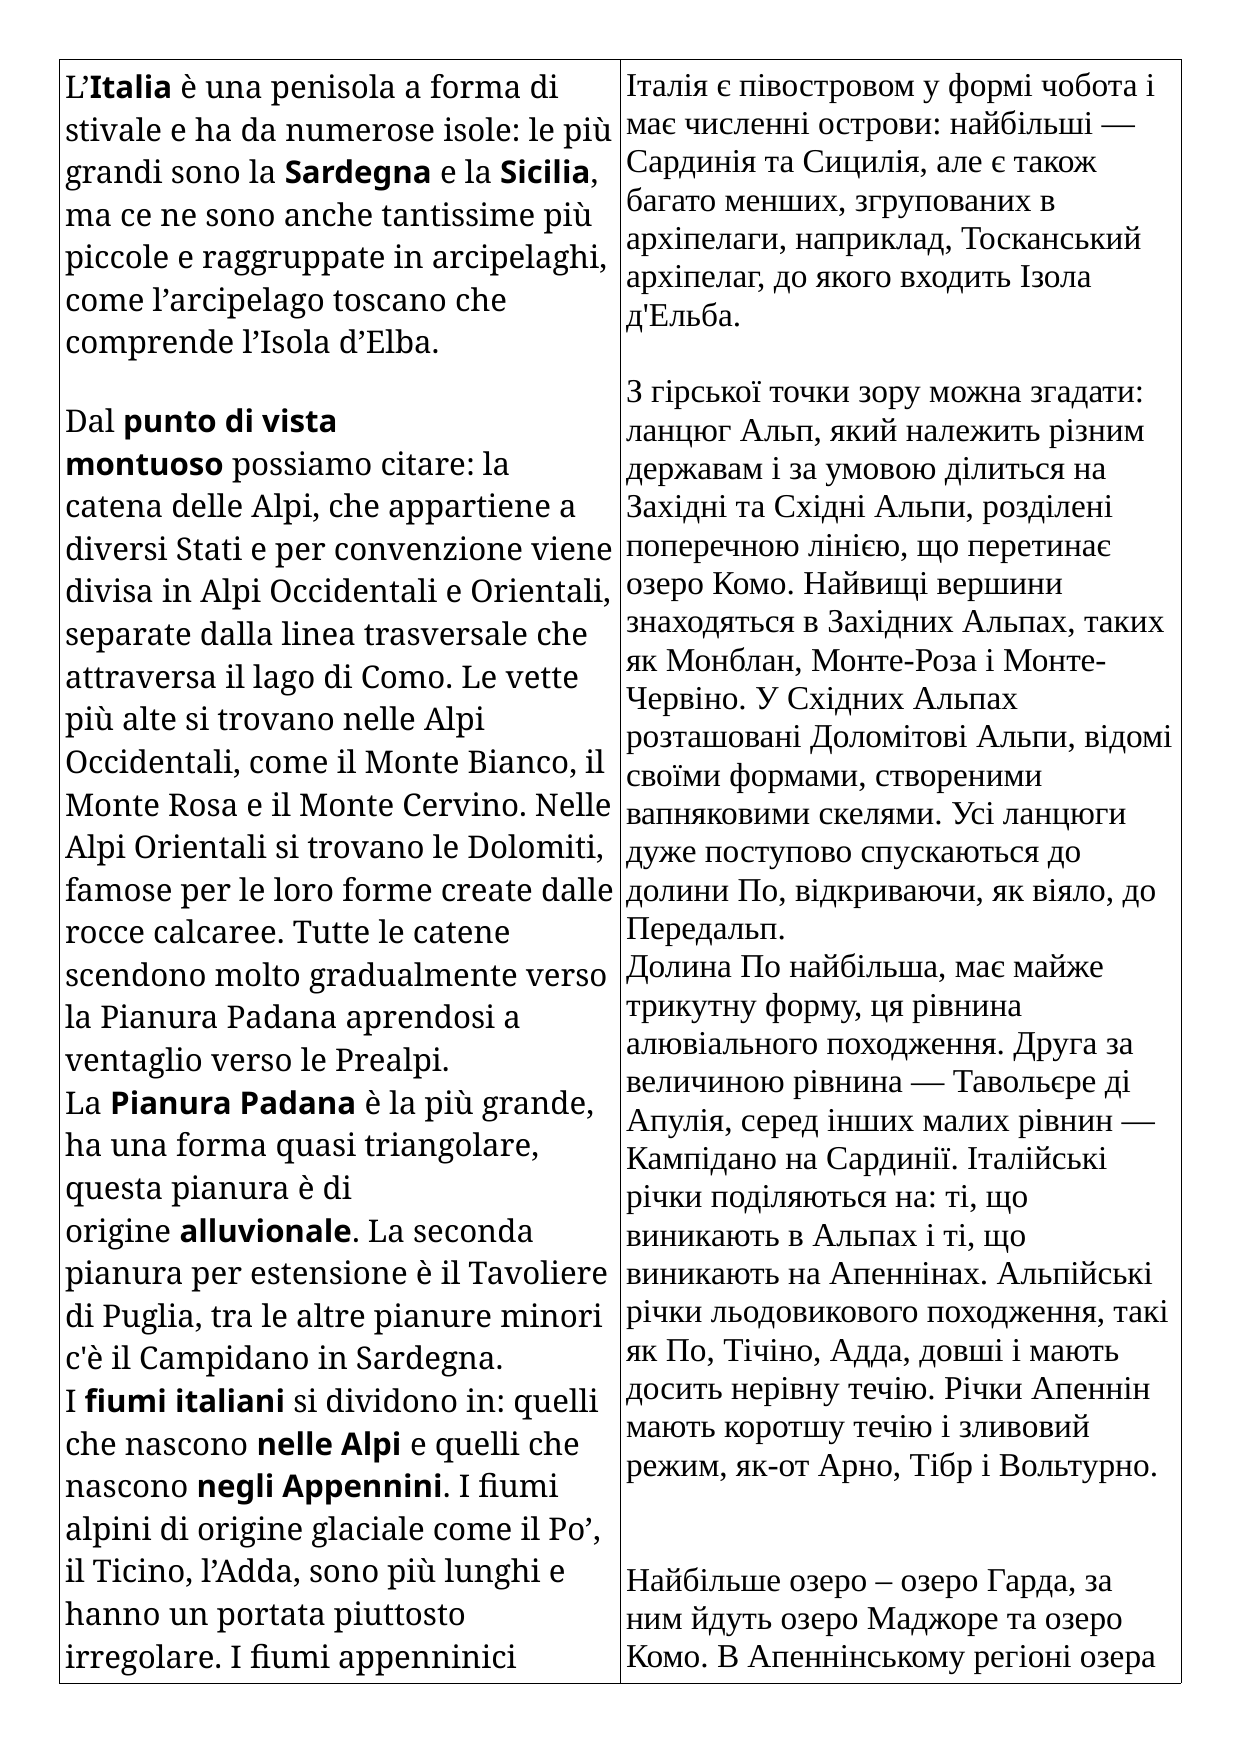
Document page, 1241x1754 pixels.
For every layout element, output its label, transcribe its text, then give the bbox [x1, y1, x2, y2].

table_header L’Italia è una penisola a forma di stivale e ha da numerose isole: le più grandi sono la Sardegna e la Sicilia, ma ce ne sono anche tantissime più piccole e raggruppate in arcipelaghi, come l’arcipelago toscano che comprende l’Isola d’Elba. Dal punto di vista montuoso possiamo citare: la catena delle Alpi, che appartiene a diversi Stati e per convenzione viene divisa in Alpi Occidentali e Orientali, separate dalla linea trasversale che attraversa il lago di Como. Le vette più alte si trovano nelle Alpi Occidentali, come il Monte Bianco, il Monte Rosa e il Monte Cervino. Nelle Alpi Orientali si trovano le Dolomiti, famose per le loro forme create dalle rocce calcaree. Tutte le catene scendono molto gradualmente verso la Pianura Padana aprendosi a ventaglio verso le Prealpi. La Pianura Padana è la più grande, ha una forma quasi triangolare, questa pianura è di origine alluvionale. La seconda pianura per estensione è il Tavoliere di Puglia, tra le altre pianure minori c'è il Campidano in Sardegna. I fiumi italiani si dividono in: quelli che nascono nelle Alpi e quelli che nascono negli Appennini. I fiumi alpini di origine glaciale come il Po’, il Ticino, l’Adda, sono più lunghi e hanno un portata piuttosto irregolare. I fiumi appenninici [60, 60, 620, 1683]
table_header Італія є півостровом у формі чобота і має численні острови: найбільші — Сардинія та Сицилія, але є також багато менших, згрупованих в архіпелаги, наприклад, Тосканський архіпелаг, до якого входить Ізола д'Ельба. З гірської точки зору можна згадати: ланцюг Альп, який належить різним державам і за умовою ділиться на Західні та Східні Альпи, розділені поперечною лінією, що перетинає озеро Комо. Найвищі вершини знаходяться в Західних Альпах, таких як Монблан, Монте-Роза і Монте-Червіно. У Східних Альпах розташовані Доломітові Альпи, відомі своїми формами, створеними вапняковими скелями. Усі ланцюги дуже поступово спускаються до долини По, відкриваючи, як віяло, до Передальп. Долина По найбільша, має майже трикутну форму, ця рівнина алювіального походження. Друга за величиною рівнина — Тавольєре ді Апулія, серед інших малих рівнин — Кампідано на Сардинії. Італійські річки поділяються на: ті, що виникають в Альпах і ті, що виникають на Апеннінах. Альпійські річки льодовикового походження, такі як По, Тічіно, Адда, довші і мають досить нерівну течію. Річки Апеннін мають коротшу течію і зливовий режим, як-от Арно, Тібр і Вольтурно. Найбільше озеро – озеро Гарда, за ним йдуть озеро Маджоре та озеро Комо. В Апеннінському регіоні озера [621, 60, 1181, 1683]
